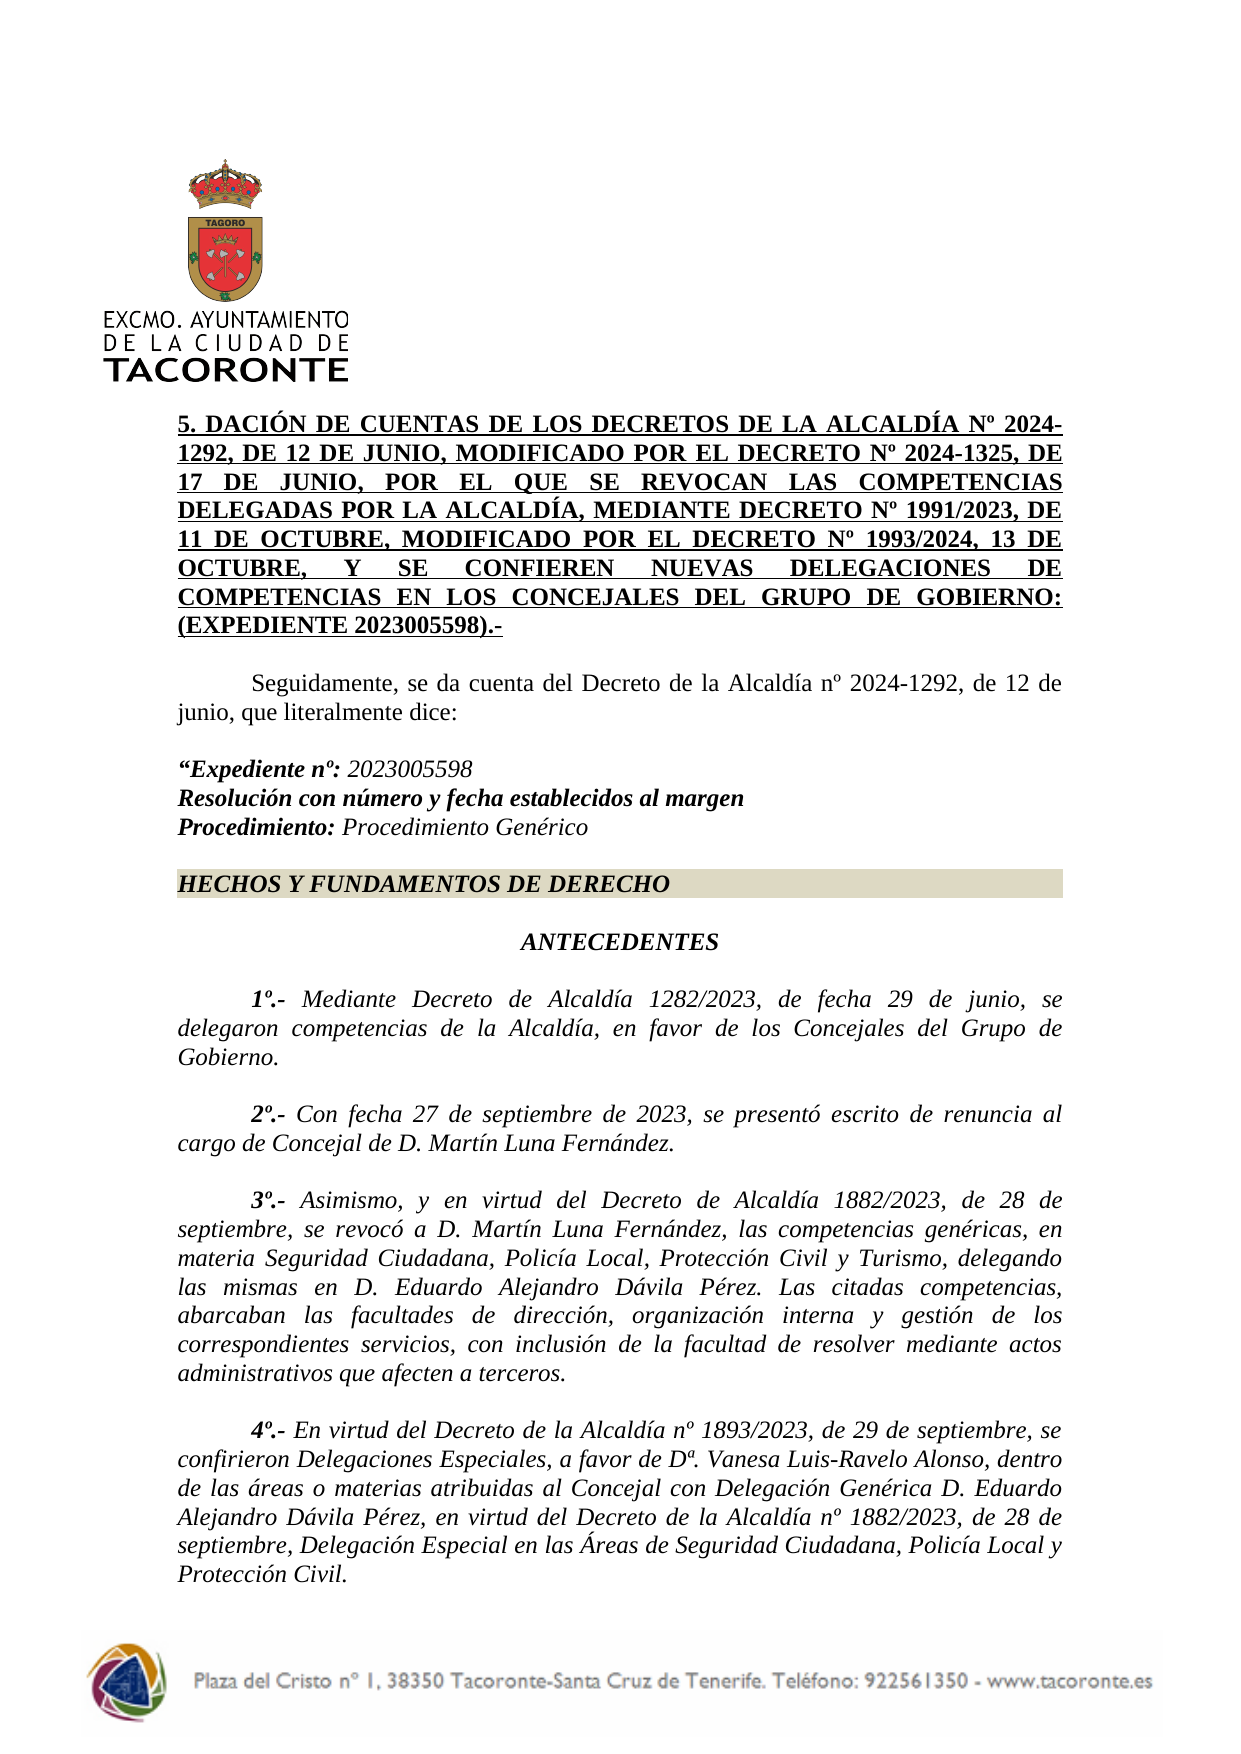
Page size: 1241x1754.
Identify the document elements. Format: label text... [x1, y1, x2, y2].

text ANTECEDENTES [177, 927, 1063, 956]
text 4º.- En virtud del Decreto de la Alcaldía nº 1893/2023, de 29 de septiembre, se confirieron Delegaciones Especiales, a favor de Dª. Vanesa Luis-Ravelo Alonso, dentro de las áreas o materias atribuidas al Concejal con Delegación Genérica D. Eduardo Alejandro Dávila Pérez, en virtud del Decreto de la Alcaldía nº 1882/2023, de 28 de septiembre, Delegación Especial en las Áreas de Seguridad Ciudadana, Policía Local y Protección Civil. [177, 1416, 1063, 1588]
text DELEGADAS POR LA ALCALDÍA, MEDIANTE DECRETO Nº 1991/2023, DE [177, 493, 1063, 521]
text OCTUBRE, Y SE CONFIEREN NUEVAS DELEGACIONES DE [177, 550, 1063, 578]
text Procedimiento: Procedimiento Genérico [177, 812, 1063, 841]
text 17 DE JUNIO, POR EL QUE SE REVOCAN LAS COMPETENCIAS [177, 464, 1063, 492]
text 11 DE OCTUBRE, MODIFICADO POR EL DECRETO Nº 1993/2024, 13 DE [177, 522, 1063, 549]
text COMPETENCIAS EN LOS CONCEJALES DEL GRUPO DE GOBIERNO: [177, 579, 1063, 607]
text 1292, DE 12 DE JUNIO, MODIFICADO POR EL DECRETO Nº 2024-1325, DE [177, 435, 1063, 463]
picture [103, 159, 348, 382]
text Seguidamente, se da cuenta del Decreto de la Alcaldía nº 2024-1292, de 12 de junio, que literalmente dice: [177, 668, 1063, 726]
picture [80, 1630, 1163, 1737]
text 5. DACIÓN DE CUENTAS DE LOS DECRETOS DE LA ALCALDÍA Nº 2024- [177, 409, 1063, 434]
text (EXPEDIENTE 2023005598).- [177, 608, 1063, 639]
text “Expediente nº: 2023005598 [177, 754, 1063, 783]
text HECHOS Y FUNDAMENTOS DE DERECHO [177, 869, 1063, 898]
text 2º.- Con fecha 27 de septiembre de 2023, se presentó escrito de renuncia al cargo de Concejal de D. Martín Luna Fernández. [177, 1099, 1063, 1157]
text 1º.- Mediante Decreto de Alcaldía 1282/2023, de fecha 29 de junio, se delegaron competencias de la Alcaldía, en favor de los Concejales del Grupo de Gobierno. [177, 984, 1063, 1071]
text 3º.- Asimismo, y en virtud del Decreto de Alcaldía 1882/2023, de 28 de septiembre, se revocó a D. Martín Luna Fernández, las competencias genéricas, en materia Seguridad Ciudadana, Policía Local, Protección Civil y Turismo, delegando las mismas en D. Eduardo Alejandro Dávila Pérez. Las citadas competencias, abarcaban las facultades de dirección, organización interna y gestión de los correspondientes servicios, con inclusión de la facultad de resolver mediante actos administrativos que afecten a terceros. [177, 1186, 1063, 1387]
text Resolución con número y fecha establecidos al margen [177, 783, 1063, 812]
